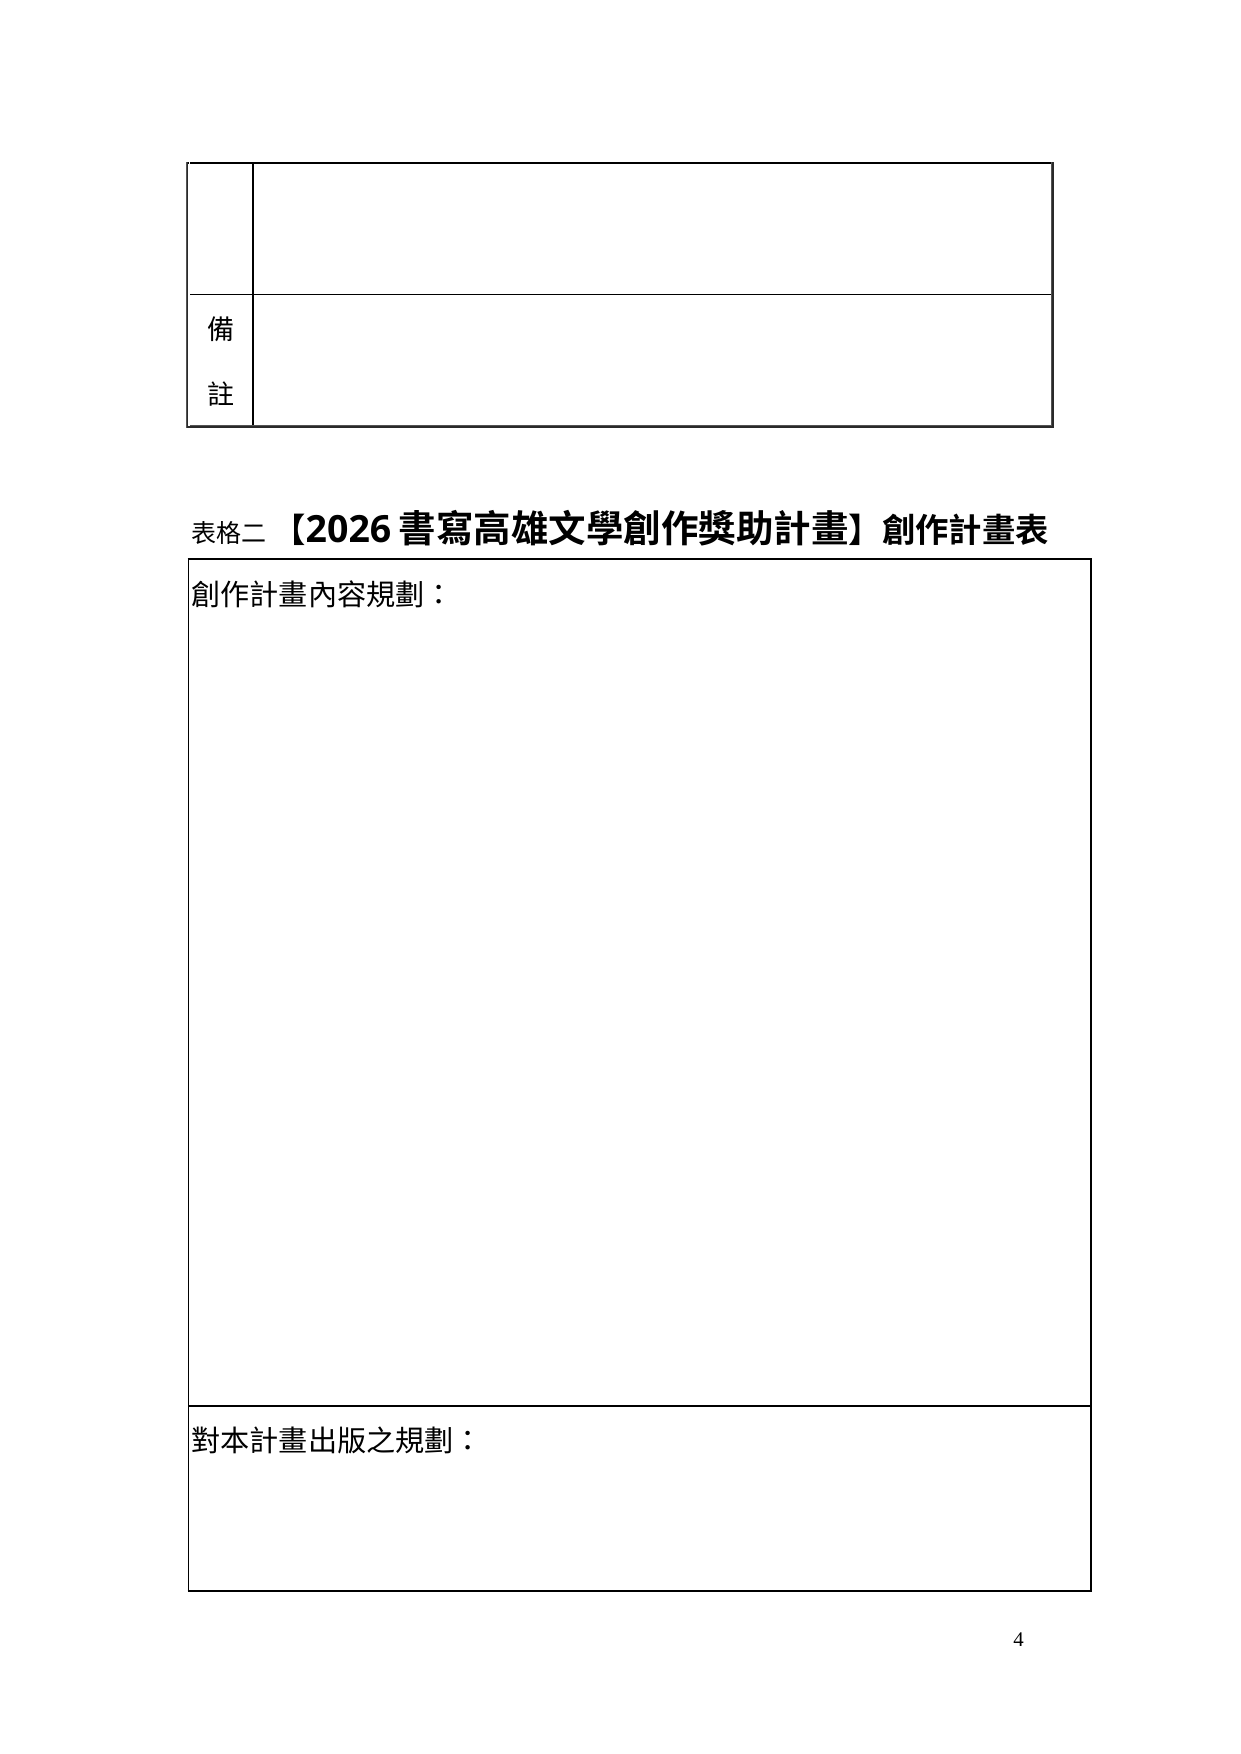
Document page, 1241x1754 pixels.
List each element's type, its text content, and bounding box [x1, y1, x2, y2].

table_cell [254, 295, 1051, 425]
table_cell 備 註 [190, 295, 252, 425]
table_header 創作計畫內容規劃： [189, 560, 1090, 1405]
table_cell [254, 164, 1051, 293]
text 表格二 【2026書寫高雄文學創作獎助計畫】創作計畫表 [187, 493, 1053, 558]
table_cell 對本計畫出版之規劃： [189, 1407, 1090, 1590]
table_cell [190, 164, 252, 293]
